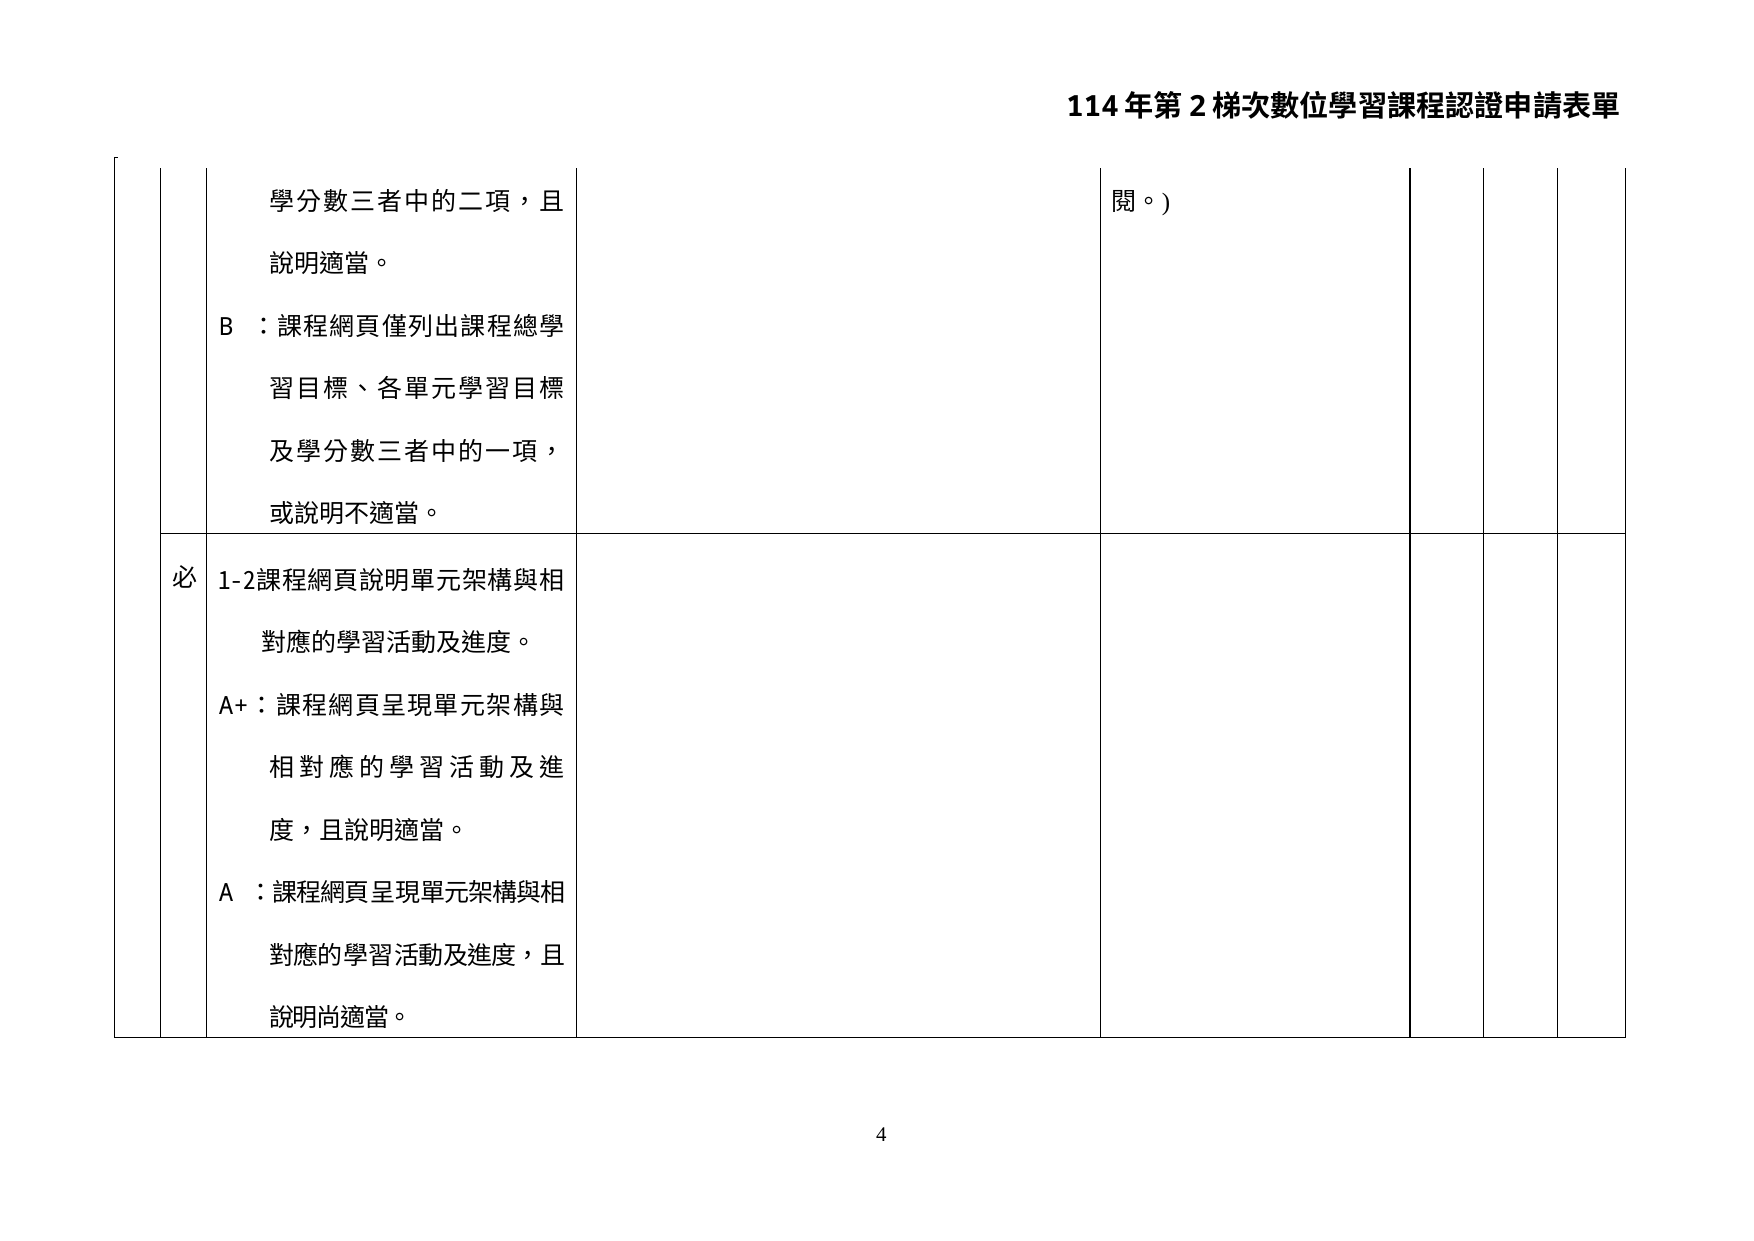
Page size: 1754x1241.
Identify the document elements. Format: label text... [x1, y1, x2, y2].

table_cell [577, 534, 1100, 1037]
table_cell [115, 158, 160, 1037]
table_cell [1484, 168, 1557, 533]
table_cell 學分數三者中的二項，且說明適當。 B ：課程網頁僅列出課程總學習目標、各單元學習目標及學分數三者中的一項，或說明不適當。 [207, 168, 576, 533]
table_cell [1411, 534, 1483, 1037]
table_cell [1411, 168, 1483, 533]
table_cell [577, 168, 1100, 533]
table_cell [1558, 534, 1625, 1037]
table_cell 1-2課程網頁說明單元架構與相對應的學習活動及進度。 A+：課程網頁呈現單元架構與相對應的學習活動及進度，且說明適當。 A ：課程網頁呈現單元架構與相對應的學習活動及進度，且說明尚適當。 [207, 534, 576, 1037]
table_cell 必 [161, 534, 206, 1037]
table_cell [1484, 534, 1557, 1037]
table_cell 閱。) [1101, 168, 1409, 533]
table_cell [1558, 168, 1625, 533]
table_cell [1101, 534, 1409, 1037]
table_cell [161, 168, 206, 533]
